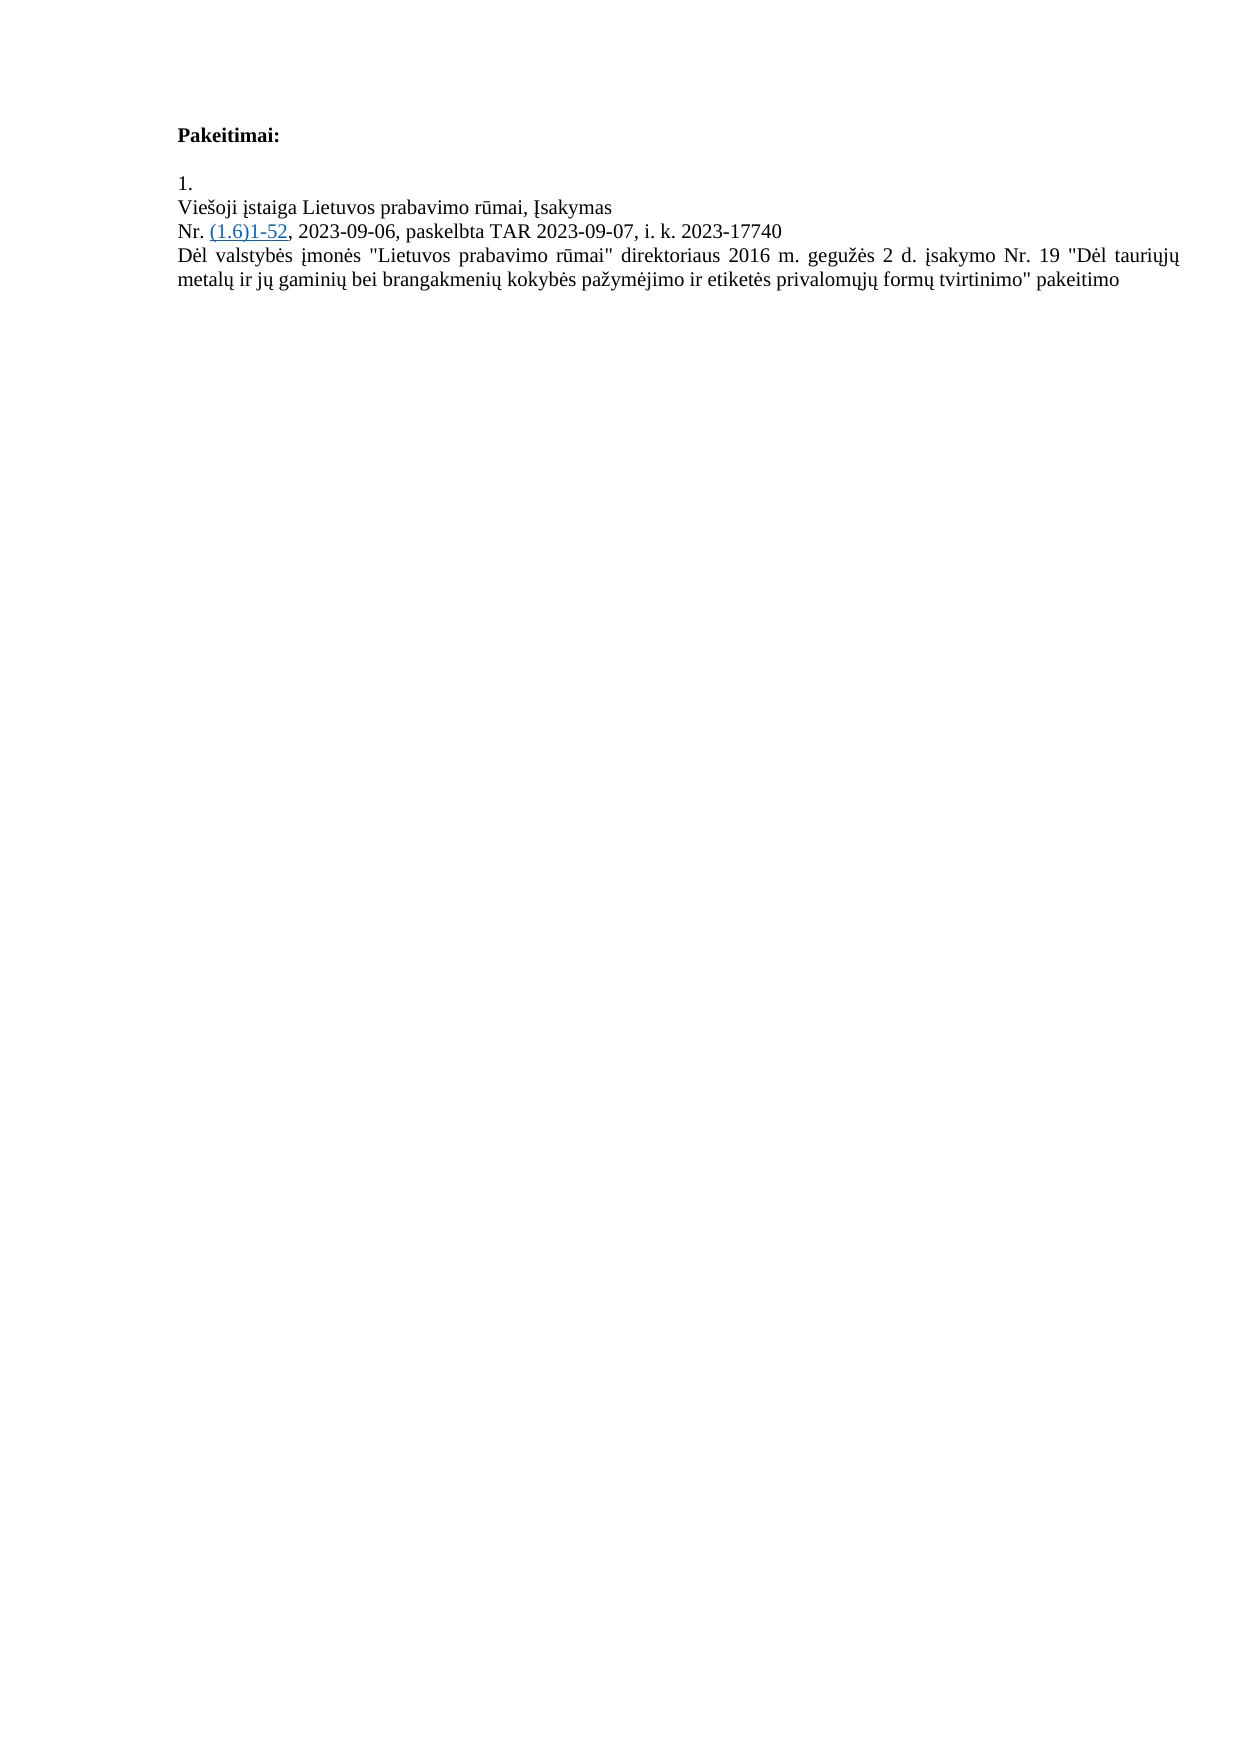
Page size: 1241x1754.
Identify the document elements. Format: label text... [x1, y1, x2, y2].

text Viešoji įstaiga Lietuvos prabavimo rūmai, Įsakymas [177, 195, 1181, 219]
text 1. [177, 171, 1181, 195]
text Nr. (1.6)1-52, 2023-09-06, paskelbta TAR 2023-09-07, i. k. 2023-17740 [177, 219, 1181, 243]
text Pakeitimai: [177, 123, 1181, 147]
text Dėl valstybės įmonės "Lietuvos prabavimo rūmai" direktoriaus 2016 m. gegužės 2 d. įsakymo Nr. 19 "Dėl tauriųjų metalų ir jų gaminių bei brangakmenių kokybės pažymėjimo ir etiketės privalomųjų formų tvirtinimo" pakeitimo [177, 243, 1181, 291]
